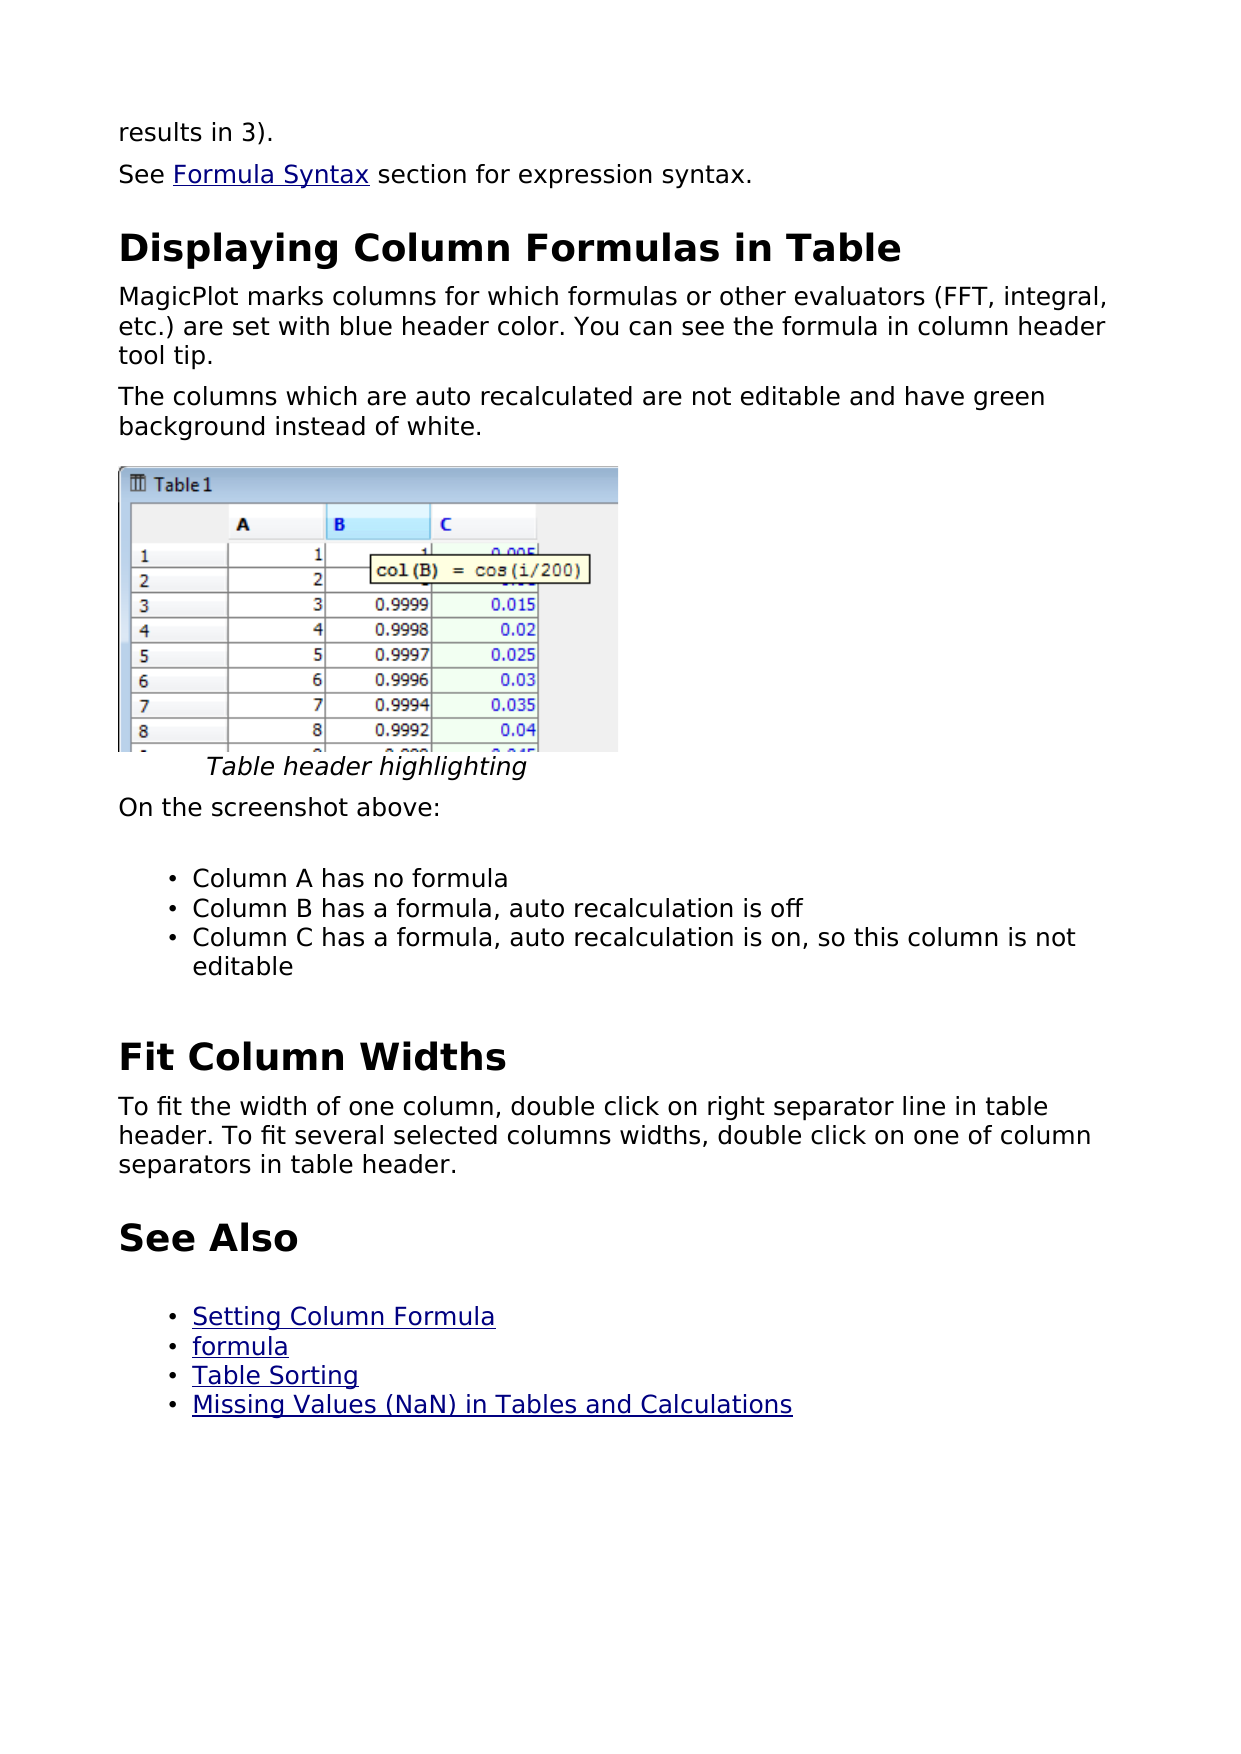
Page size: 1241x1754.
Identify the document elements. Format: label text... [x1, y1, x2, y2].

text MagicPlot marks columns for which formulas or other evaluators (FFT, integral, etc.) are set with blue header color. You can see the formula in column header tool tip. [118, 283, 1122, 370]
picture [118, 466, 619, 752]
text The columns which are auto recalculated are not editable and have green background instead of white. [118, 383, 1122, 441]
list Missing Values (NaN) in Tables and Calculations [177, 1390, 1122, 1419]
text results in 3). [118, 118, 1122, 147]
list Column A has no formula [177, 865, 1122, 894]
list Table Sorting [177, 1361, 1122, 1390]
list Column C has a formula, auto recalculation is on, so this column is not editable [177, 923, 1122, 981]
list Column B has a formula, auto recalculation is off [177, 894, 1122, 923]
text To fit the width of one column, double click on right separator line in table header. To fit several selected columns widths, double click on one of column separators in table header. [118, 1092, 1122, 1179]
list Setting Column Formula [177, 1303, 1122, 1332]
text Table header highlighting [118, 752, 618, 781]
subtitle Displaying Column Formulas in Table [118, 226, 1122, 270]
list formula [177, 1332, 1122, 1361]
text See Formula Syntax section for expression syntax. [118, 160, 1122, 189]
subtitle See Also [118, 1217, 1122, 1261]
subtitle Fit Column Widths [118, 1036, 1122, 1079]
text On the screenshot above: [118, 793, 1122, 823]
